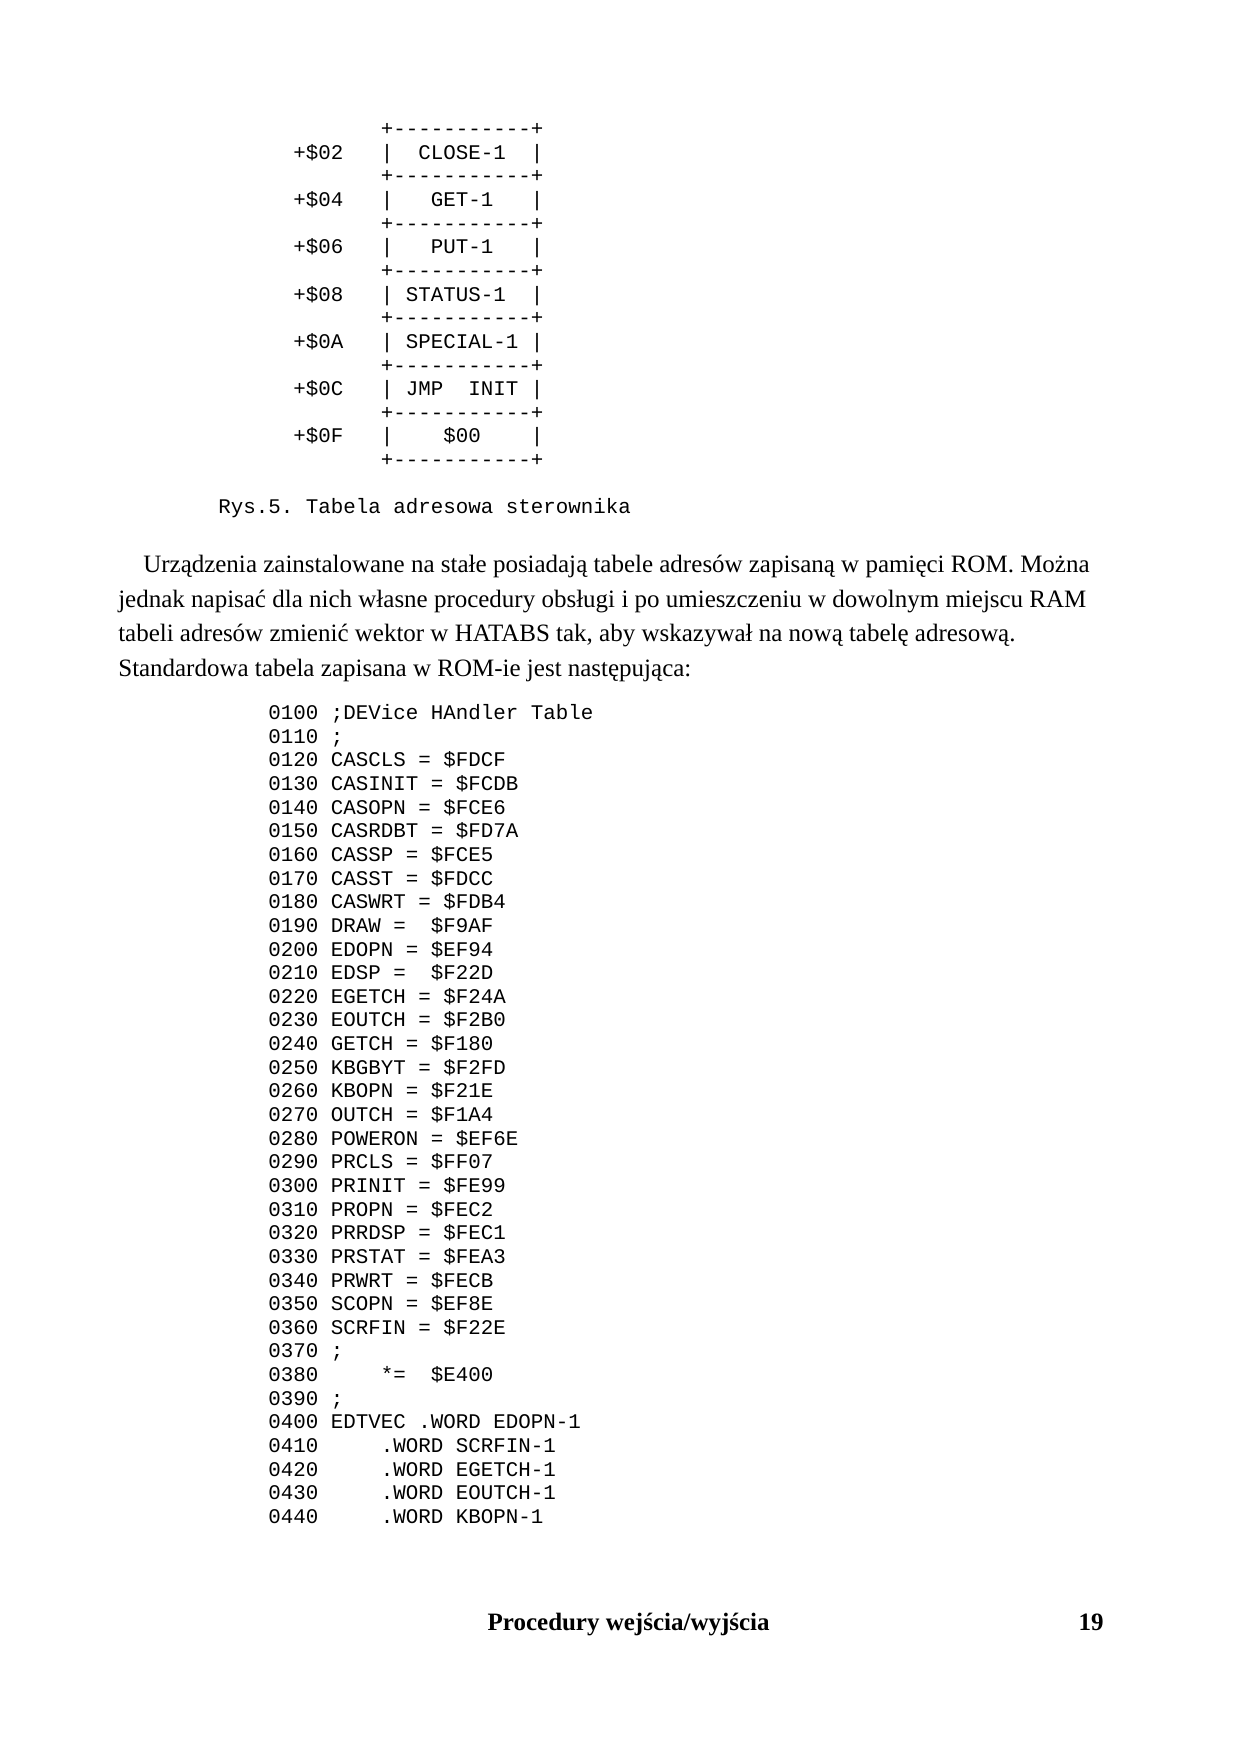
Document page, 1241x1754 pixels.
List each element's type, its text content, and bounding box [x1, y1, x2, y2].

text 0320 PRRDSP = $FEC1 [118, 1222, 1122, 1246]
text +$0F | $00 | [118, 426, 1122, 449]
text 0200 EDOPN = $EF94 [118, 938, 1122, 962]
text +-----------+ [118, 118, 1122, 142]
text 0400 EDTVEC .WORD EDOPN-1 [118, 1411, 1122, 1435]
text 0240 GETCH = $F180 [118, 1033, 1122, 1057]
text 0180 CASWRT = $FDB4 [118, 891, 1122, 915]
text +$04 | GET-1 | [118, 189, 1122, 213]
text 0110 ; [118, 726, 1122, 749]
text 0210 EDSP = $F22D [118, 962, 1122, 986]
text +-----------+ [118, 449, 1122, 473]
text 0230 EOUTCH = $F2B0 [118, 1009, 1122, 1033]
text 0300 PRINIT = $FE99 [118, 1175, 1122, 1199]
text +-----------+ [118, 354, 1122, 378]
text 0120 CASCLS = $FDCF [118, 749, 1122, 773]
text +$06 | PUT-1 | [118, 236, 1122, 260]
text Rys.5. Tabela adresowa sterownika [118, 496, 1122, 520]
text 0420 .WORD EGETCH-1 [118, 1459, 1122, 1482]
text 0150 CASRDBT = $FD7A [118, 820, 1122, 844]
text 0100 ;DEVice HAndler Table [118, 702, 1122, 726]
text 0440 .WORD KBOPN-1 [118, 1506, 1122, 1530]
text 0140 CASOPN = $FCE6 [118, 797, 1122, 820]
text 0390 ; [118, 1388, 1122, 1411]
text +$08 | STATUS-1 | [118, 284, 1122, 307]
text 0370 ; [118, 1341, 1122, 1364]
text 0290 PRCLS = $FF07 [118, 1151, 1122, 1175]
text 0280 POWERON = $EF6E [118, 1128, 1122, 1151]
text 0160 CASSP = $FCE5 [118, 844, 1122, 868]
text 0330 PRSTAT = $FEA3 [118, 1246, 1122, 1269]
text 0310 PROPN = $FEC2 [118, 1199, 1122, 1222]
text 0130 CASINIT = $FCDB [118, 773, 1122, 797]
text 0190 DRAW = $F9AF [118, 915, 1122, 938]
text +$02 | CLOSE-1 | [118, 142, 1122, 165]
text +-----------+ [118, 307, 1122, 331]
text 0360 SCRFIN = $F22E [118, 1317, 1122, 1341]
text +-----------+ [118, 402, 1122, 426]
text 0340 PRWRT = $FECB [118, 1269, 1122, 1293]
text 0410 .WORD SCRFIN-1 [118, 1435, 1122, 1459]
text +$0C | JMP INIT | [118, 378, 1122, 402]
text 0260 KBOPN = $F21E [118, 1080, 1122, 1104]
text 0430 .WORD EOUTCH-1 [118, 1482, 1122, 1506]
text 0220 EGETCH = $F24A [118, 986, 1122, 1009]
text 0380 *= $E400 [118, 1364, 1122, 1388]
text +$0A | SPECIAL-1 | [118, 331, 1122, 354]
text +-----------+ [118, 260, 1122, 284]
text 0250 KBGBYT = $F2FD [118, 1057, 1122, 1080]
text Urządzenia zainstalowane na stałe posiadają tabele adresów zapisaną w pamięci ROM. Można jednak napisać dla nich własne procedury obsługi i po umieszczeniu w dowolnym miejscu RAM tabeli adresów zmienić wektor w HATABS tak, aby wskazywał na nową tabelę adresową. Standardowa tabela zapisana w ROM-ie jest następująca: [118, 549, 1122, 682]
text +-----------+ [118, 213, 1122, 236]
text 0170 CASST = $FDCC [118, 868, 1122, 891]
text 0350 SCOPN = $EF8E [118, 1293, 1122, 1317]
text +-----------+ [118, 165, 1122, 189]
text 0270 OUTCH = $F1A4 [118, 1104, 1122, 1128]
